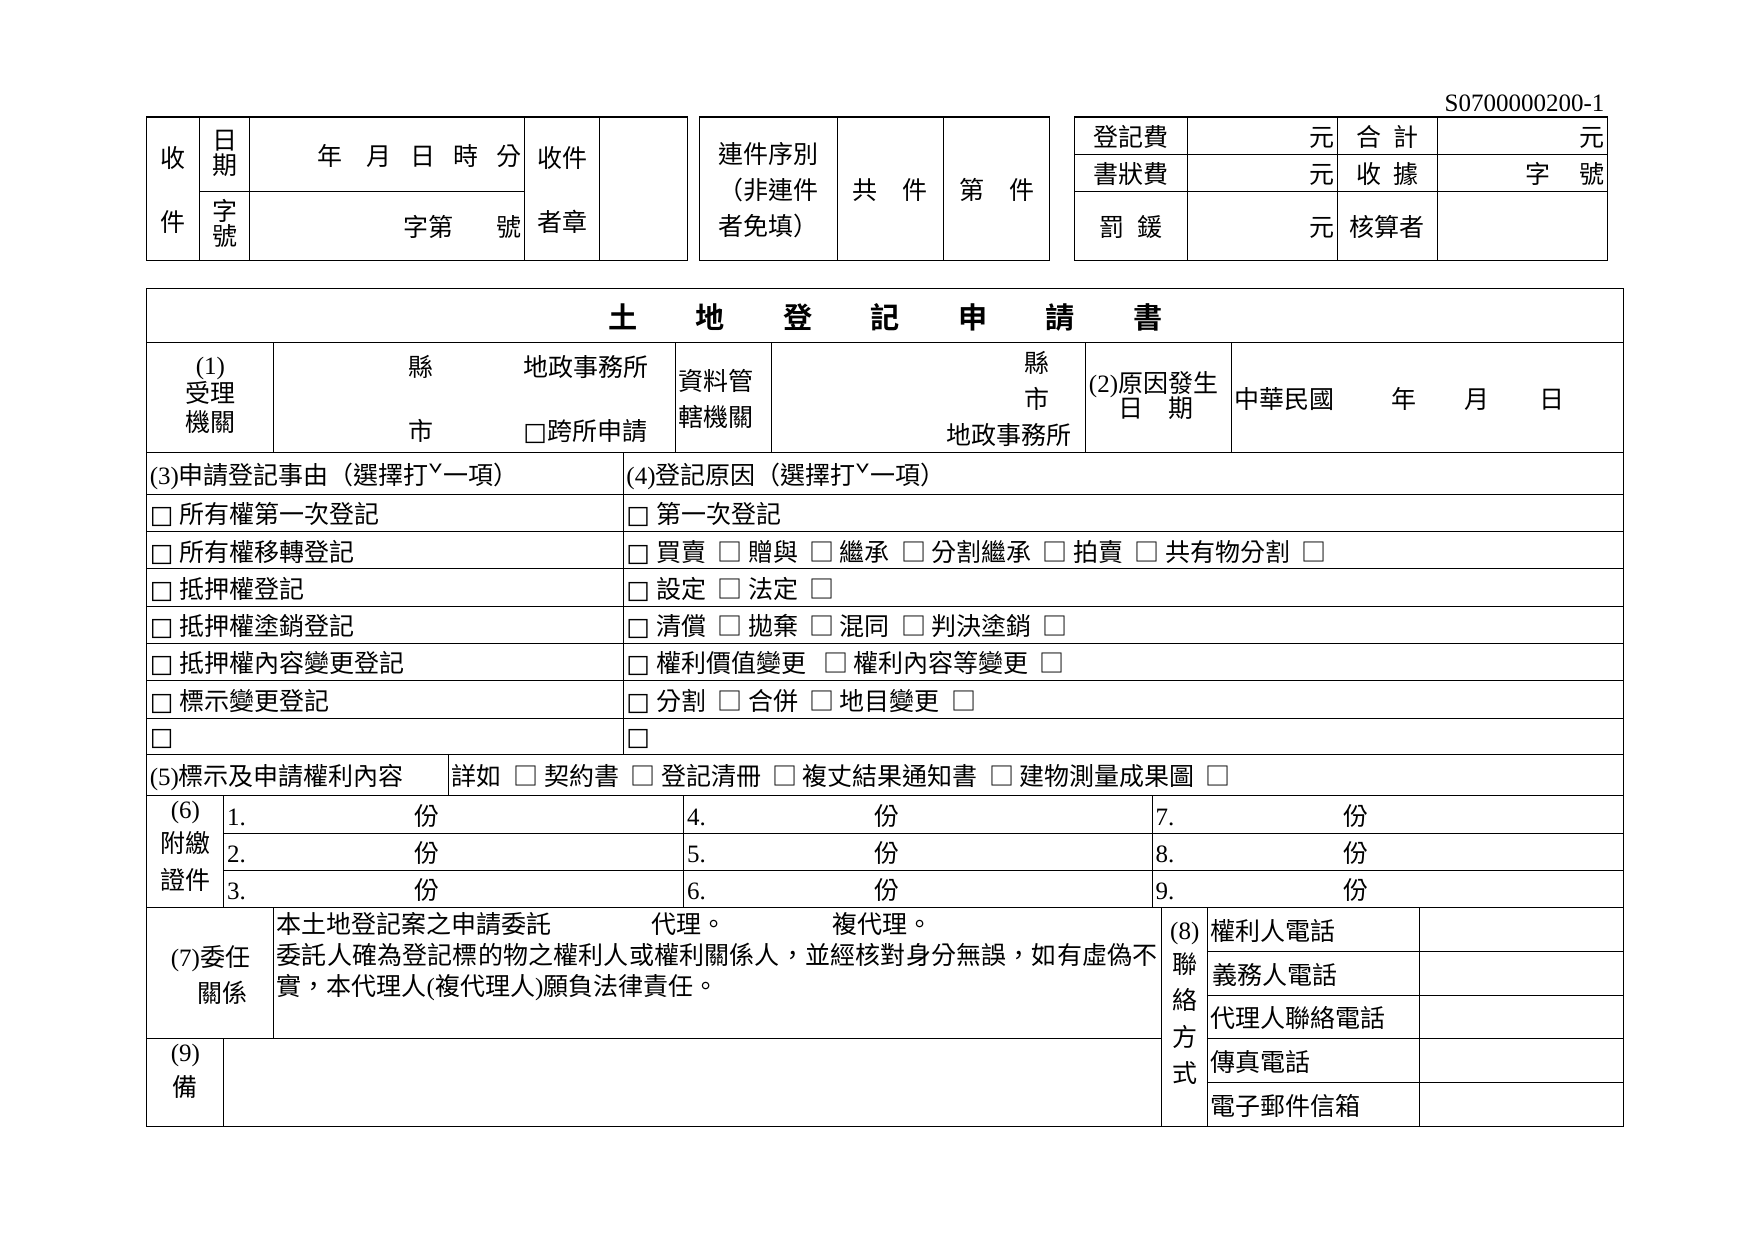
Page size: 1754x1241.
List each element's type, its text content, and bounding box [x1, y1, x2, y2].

table_cell 權利人電話 [1208, 908, 1419, 951]
table_cell □ 清償 □ 拋棄 □ 混同 □ 判決塗銷 □ [624, 607, 1623, 643]
table_header 共 件 [838, 118, 943, 259]
table_cell 字 號 [1438, 155, 1607, 191]
table_cell □ [147, 719, 623, 754]
table_header 第 件 [944, 118, 1049, 259]
table_cell 縣 市 地政事務所 [772, 343, 1085, 452]
table_cell 電子郵件信箱 [1208, 1083, 1419, 1126]
table_cell □ 抵押權登記 [147, 569, 623, 606]
table_cell (2)原因發生 日 期 [1086, 343, 1231, 452]
table_cell □ 抵押權內容變更登記 [147, 644, 623, 680]
table_cell □ 分割 □ 合併 □ 地目變更 □ [624, 681, 1623, 717]
table_cell 9. 份 [1153, 871, 1623, 907]
table_cell 1. 份 [224, 796, 683, 832]
table_cell 收 據 [1338, 155, 1437, 191]
table_cell □ 所有權第一次登記 [147, 495, 623, 531]
table_cell [1420, 1039, 1623, 1082]
table_cell [1420, 996, 1623, 1038]
table_cell □ 所有權移轉登記 [147, 532, 623, 568]
table_cell □ 設定 □ 法定 □ [624, 569, 1623, 606]
table_cell 2. 份 [224, 834, 683, 870]
table_cell □ 標示變更登記 [147, 681, 623, 717]
table_header 收件 者章 [525, 118, 599, 259]
table_header 元 [1188, 118, 1337, 154]
table_cell 字第 號 [250, 192, 524, 259]
table_cell (5)標示及申請權利內容 [147, 755, 448, 795]
table_cell 代理人聯絡電話 [1208, 996, 1419, 1038]
table_cell (3)申請登記事由（選擇打ˇ一項） [147, 453, 623, 494]
table_cell [1420, 908, 1623, 951]
table_cell □ 第一次登記 [624, 495, 1623, 531]
table_header [688, 116, 699, 259]
table_cell 地政事務所 □跨所申請 [436, 343, 675, 452]
table_cell 縣 市 [274, 343, 436, 452]
table_header [600, 118, 687, 259]
table_cell 元 [1188, 192, 1337, 259]
table_header 日期 [200, 118, 249, 191]
table_cell 8. 份 [1153, 834, 1623, 870]
table_cell □ [624, 719, 1623, 754]
table_cell 詳如 □ 契約書 □ 登記清冊 □ 複丈結果通知書 □ 建物測量成果圖 □ [449, 755, 1623, 795]
table_cell 5. 份 [684, 834, 1152, 870]
table_cell 6. 份 [684, 871, 1152, 907]
table_cell [1438, 192, 1607, 259]
table_cell 罰 鍰 [1075, 192, 1187, 259]
table_cell (1) 受理 機關 [147, 343, 273, 452]
table_cell □ 買賣 □ 贈與 □ 繼承 □ 分割繼承 □ 拍賣 □ 共有物分割 □ [624, 532, 1623, 568]
table_cell 中華民國 年 月 日 [1232, 343, 1623, 452]
table_cell 元 [1188, 155, 1337, 191]
table_cell (8) 聯 絡 方 式 [1162, 908, 1207, 1126]
table_header 土 地 登 記 申 請 書 [147, 289, 1623, 342]
table_cell 7. 份 [1153, 796, 1623, 832]
table_cell □ 權利價值變更 □ 權利內容等變更 □ [624, 644, 1623, 680]
table_cell 字號 [200, 192, 249, 259]
table_header 元 [1438, 118, 1607, 154]
table_cell 3. 份 [224, 871, 683, 907]
table_header [1050, 116, 1074, 259]
table_cell 核算者 [1338, 192, 1437, 259]
table_cell (7)委任 關係 [147, 908, 273, 1038]
table_cell 傳真電話 [1208, 1039, 1419, 1082]
table_header 合 計 [1338, 118, 1437, 154]
table_cell 資料管 轄機關 [676, 343, 771, 452]
table_cell [1420, 952, 1623, 994]
table_cell 義務人電話 [1208, 952, 1419, 994]
table_header 連件序別 （非連件 者免填） [700, 118, 837, 259]
table_header 收 件 [147, 118, 199, 259]
table_cell 4. 份 [684, 796, 1152, 832]
table_cell (9) 備 [147, 1039, 223, 1126]
table_cell 書狀費 [1075, 155, 1187, 191]
table_header 年 月 日 時 分 [250, 118, 524, 191]
table_cell (6) 附繳 證件 [147, 796, 223, 907]
table_cell □ 抵押權塗銷登記 [147, 607, 623, 643]
table_cell [224, 1039, 1161, 1126]
table_cell 本土地登記案之申請委託 代理。 複代理。 委託人確為登記標的物之權利人或權利關係人，並經核對身分無誤，如有虛偽不實，本代理人(複代理人)願負法律責任。 [274, 908, 1161, 1038]
table_cell (4)登記原因（選擇打ˇ一項） [624, 453, 1623, 494]
table_cell [1420, 1083, 1623, 1126]
table_header 登記費 [1075, 118, 1187, 154]
